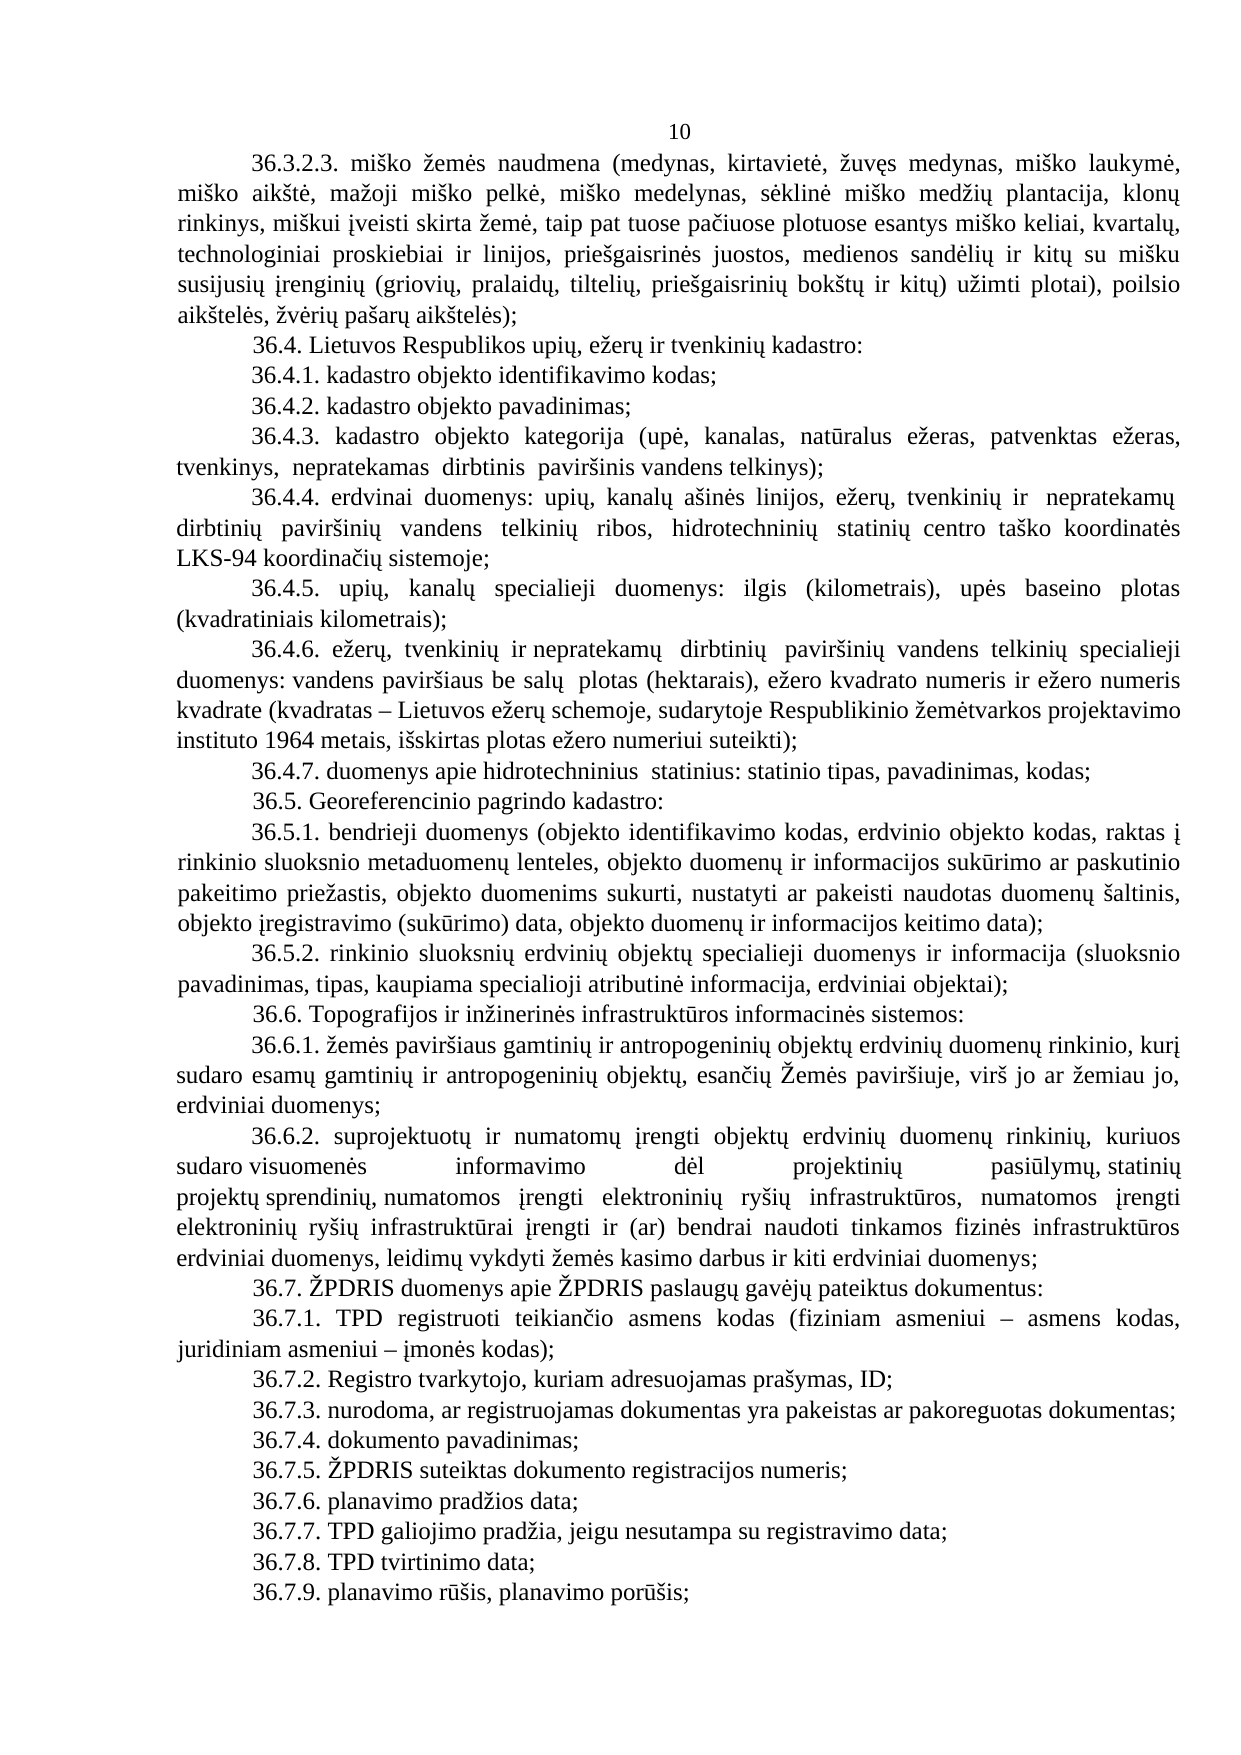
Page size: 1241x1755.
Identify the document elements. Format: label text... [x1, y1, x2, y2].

text 36.7.9. planavimo rūšis, planavimo porūšis; [177, 1577, 1181, 1606]
text 36.7.8. TPD tvirtinimo data; [177, 1547, 1181, 1576]
text 36.7.6. planavimo pradžios data; [177, 1486, 1181, 1515]
text 36.4.7. duomenys apie hidrotechninius statinius: statinio tipas, pavadinimas, kodas; [176, 756, 1181, 785]
text 36.5.2. rinkinio sluoksnių erdvinių objektų specialieji duomenys ir informacija (sluoksnio pavadinimas, tipas, kaupiama specialioji atributinė informacija, erdviniai objektai); [177, 938, 1181, 998]
text 36.4.6. ežerų, tvenkinių ir nepratekamų dirbtinių paviršinių vandens telkinių specialieji duomenys: vandens paviršiaus be salų plotas (hektarais), ežero kvadrato numeris ir ežero numeris kvadrate (kvadratas – Lietuvos ežerų schemoje, sudarytoje Respublikinio žemėtvarkos projektavimo instituto 1964 metais, išskirtas plotas ežero numeriui suteikti); [176, 634, 1181, 754]
text 36.6. Topografijos ir inžinerinės infrastruktūros informacinės sistemos: [177, 999, 1181, 1028]
text 36.5. Georeferencinio pagrindo kadastro: [177, 786, 1181, 815]
text 36.7.4. dokumento pavadinimas; [177, 1425, 1181, 1454]
text 36.7.2. Registro tvarkytojo, kuriam adresuojamas prašymas, ID; [177, 1364, 1181, 1393]
text 36.6.1. žemės paviršiaus gamtinių ir antropogeninių objektų erdvinių duomenų rinkinio, kurį sudaro esamų gamtinių ir antropogeninių objektų, esančių Žemės paviršiuje, virš jo ar žemiau jo, erdviniai duomenys; [176, 1030, 1181, 1119]
text 36.7. ŽPDRIS duomenys apie ŽPDRIS paslaugų gavėjų pateiktus dokumentus: [177, 1273, 1181, 1302]
text 36.4.1. kadastro objekto identifikavimo kodas; [176, 361, 1181, 389]
text 36.7.3. nurodoma, ar registruojamas dokumentas yra pakeistas ar pakoreguotas dokumentas; [177, 1395, 1181, 1423]
text 36.4.4. erdvinai duomenys: upių, kanalų ašinės linijos, ežerų, tvenkinių ir nepratekamų dirbtinių paviršinių vandens telkinių ribos, hidrotechninių statinių centro taško koordinatės LKS-94 koordinačių sistemoje; [176, 482, 1181, 572]
text 36.4. Lietuvos Respublikos upių, ežerų ir tvenkinių kadastro: [177, 330, 1181, 359]
text 36.3.2.3. miško žemės naudmena (medynas, kirtavietė, žuvęs medynas, miško laukymė, miško aikštė, mažoji miško pelkė, miško medelynas, sėklinė miško medžių plantacija, klonų rinkinys, miškui įveisti skirta žemė, taip pat tuose pačiuose plotuose esantys miško keliai, kvartalų, technologiniai proskiebiai ir linijos, priešgaisrinės juostos, medienos sandėlių ir kitų su mišku susijusių įrenginių (griovių, pralaidų, tiltelių, priešgaisrinių bokštų ir kitų) užimti plotai), poilsio aikštelės, žvėrių pašarų aikštelės); [177, 148, 1181, 328]
text 36.5.1. bendrieji duomenys (objekto identifikavimo kodas, erdvinio objekto kodas, raktas į rinkinio sluoksnio metaduomenų lenteles, objekto duomenų ir informacijos sukūrimo ar paskutinio pakeitimo priežastis, objekto duomenims sukurti, nustatyti ar pakeisti naudotas duomenų šaltinis, objekto įregistravimo (sukūrimo) data, objekto duomenų ir informacijos keitimo data); [177, 817, 1181, 937]
text 36.7.7. TPD galiojimo pradžia, jeigu nesutampa su registravimo data; [177, 1516, 1181, 1545]
text 36.6.2. suprojektuotų ir numatomų įrengti objektų erdvinių duomenų rinkinių, kuriuos sudaro visuomenės informavimo dėl projektinių pasiūlymų, statinių projektų sprendinių, numatomos įrengti elektroninių ryšių infrastruktūros, numatomos įrengti elektroninių ryšių infrastruktūrai įrengti ir (ar) bendrai naudoti tinkamos fizinės infrastruktūros erdviniai duomenys, leidimų vykdyti žemės kasimo darbus ir kiti erdviniai duomenys; [176, 1121, 1181, 1271]
text 36.4.2. kadastro objekto pavadinimas; [176, 391, 1181, 420]
text 36.4.5. upių, kanalų specialieji duomenys: ilgis (kilometrais), upės baseino plotas (kvadratiniais kilometrais); [176, 573, 1181, 633]
text 36.7.1. TPD registruoti teikiančio asmens kodas (fiziniam asmeniui – asmens kodas, juridiniam asmeniui – įmonės kodas); [177, 1303, 1181, 1363]
text 36.7.5. ŽPDRIS suteiktas dokumento registracijos numeris; [177, 1456, 1181, 1484]
text 36.4.3. kadastro objekto kategorija (upė, kanalas, natūralus ežeras, patvenktas ežeras, tvenkinys, nepratekamas dirbtinis paviršinis vandens telkinys); [176, 421, 1181, 481]
